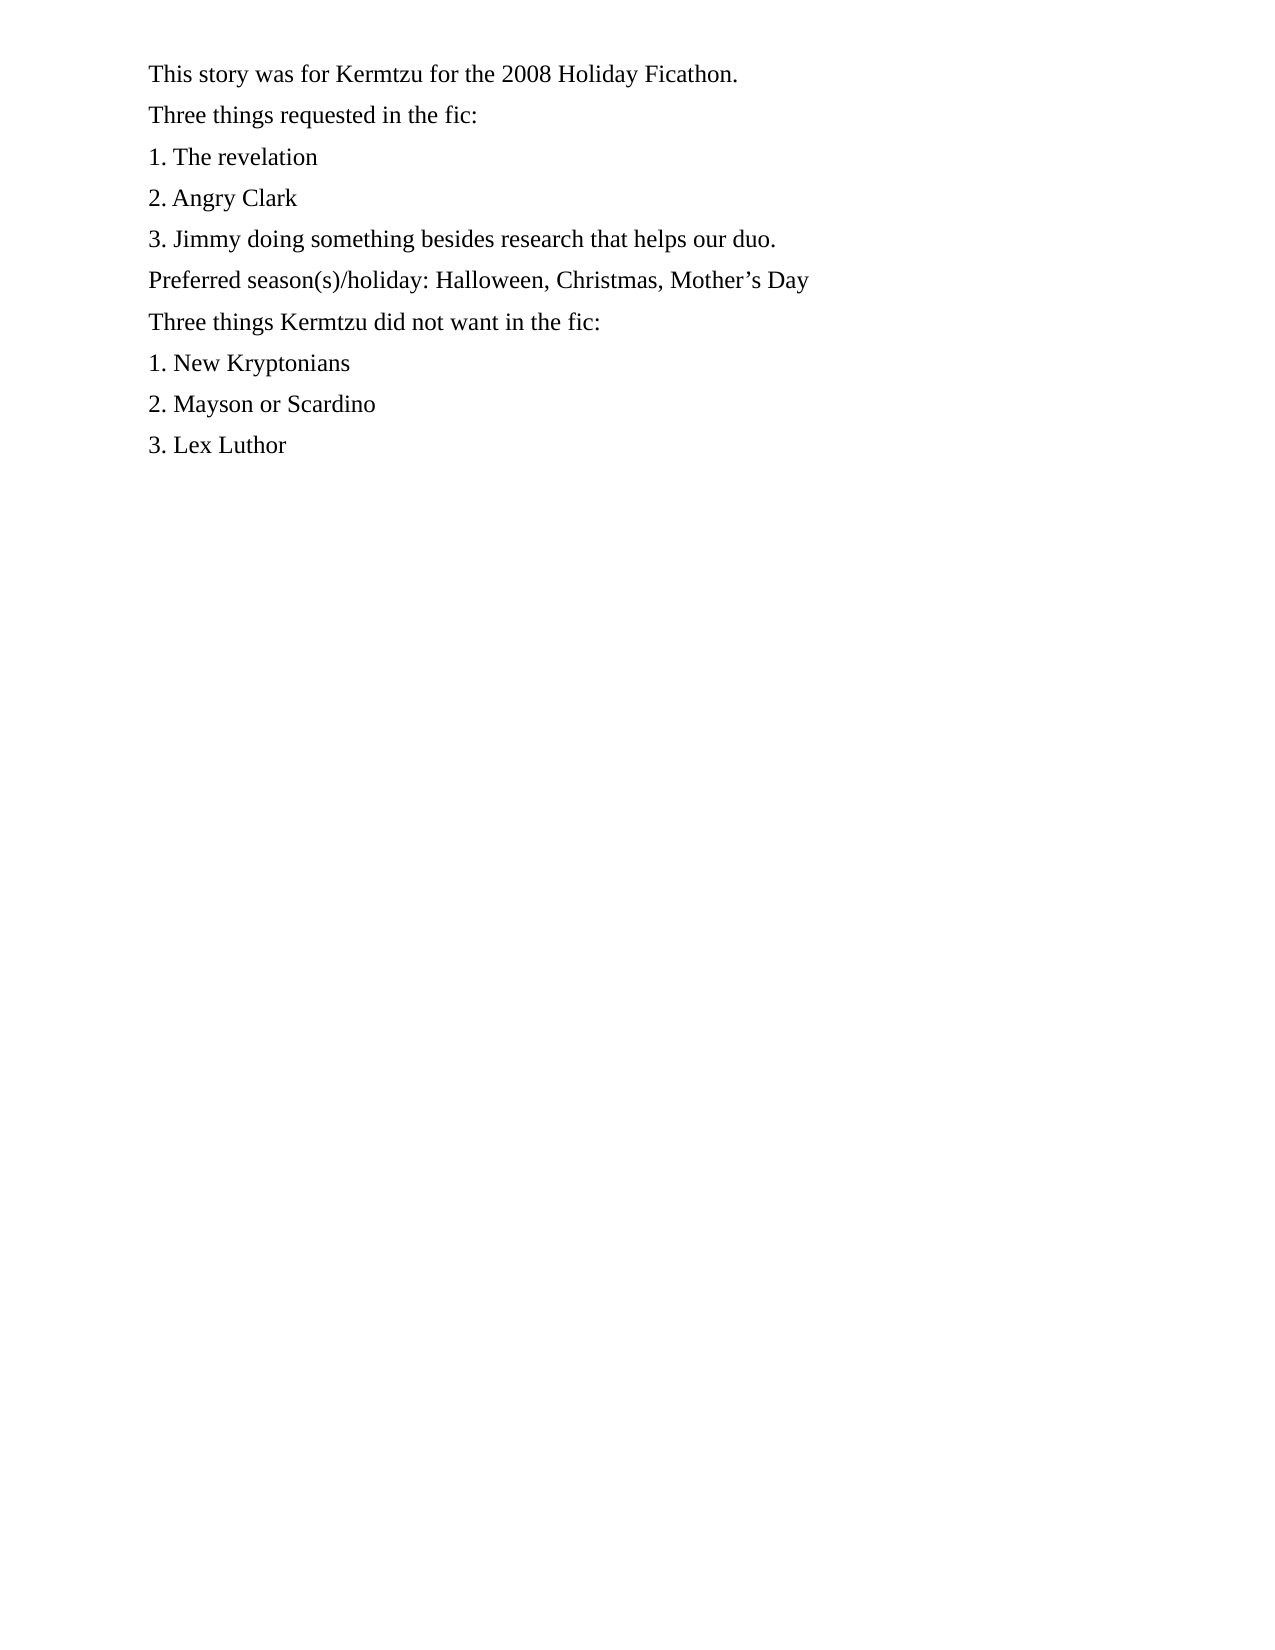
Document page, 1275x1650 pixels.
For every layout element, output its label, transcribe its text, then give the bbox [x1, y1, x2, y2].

text Three things Kermtzu did not want in the fic: [118, 307, 1216, 335]
text 2. Angry Clark [118, 183, 1216, 212]
text Preferred season(s)/holiday: Halloween, Christmas, Mother’s Day [118, 265, 1216, 294]
text 3. Lex Luthor [118, 430, 1216, 459]
text 1. New Kryptonians [118, 348, 1216, 377]
text 1. The revelation [118, 142, 1216, 170]
text 2. Mayson or Scardino [118, 389, 1216, 418]
text 3. Jimmy doing something besides research that helps our duo. [118, 224, 1216, 253]
text This story was for Kermtzu for the 2008 Holiday Ficathon. [118, 59, 1216, 88]
text Three things requested in the fic: [118, 100, 1216, 129]
